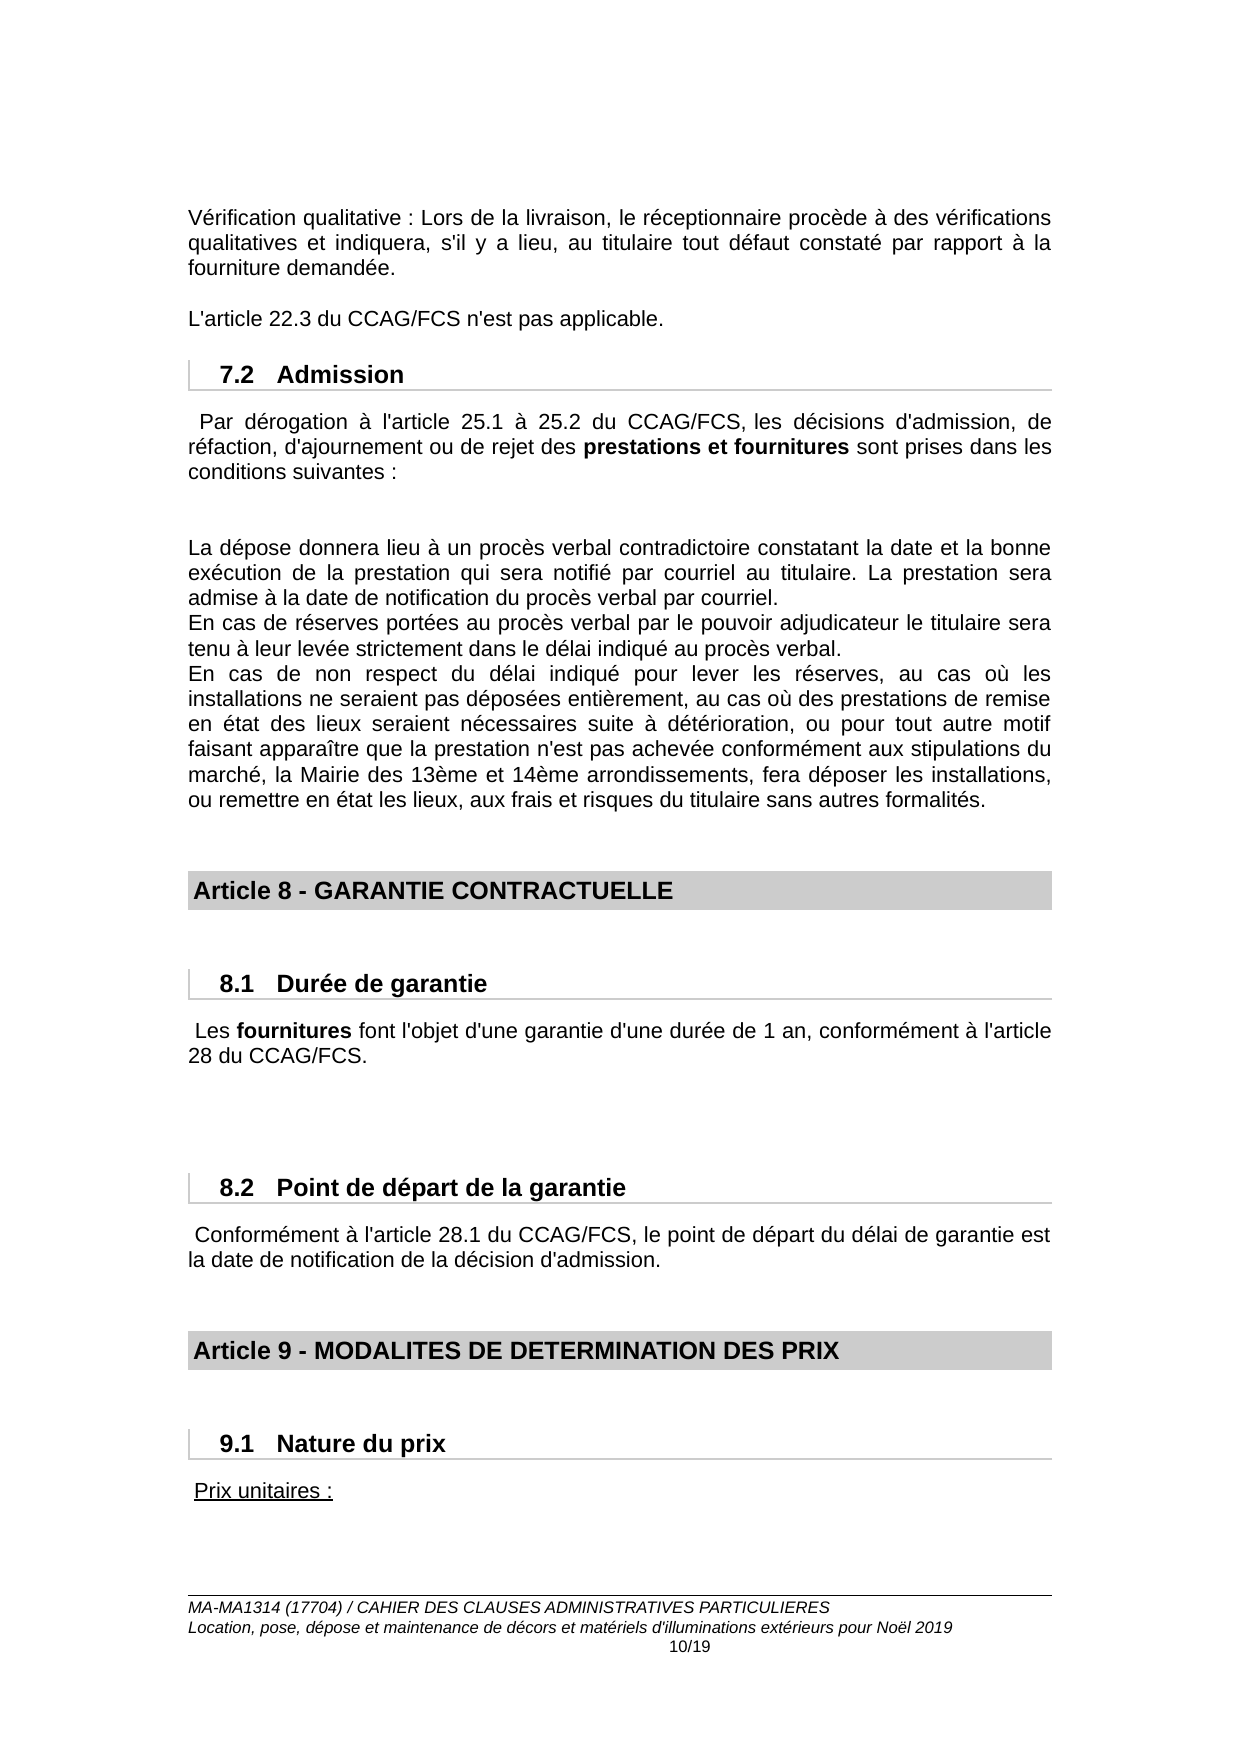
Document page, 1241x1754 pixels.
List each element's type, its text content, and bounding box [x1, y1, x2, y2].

subtitle Admission [190, 360, 1052, 389]
subtitle Point de départ de la garantie [190, 1173, 1052, 1202]
text Conformément à l'article 28.1 du CCAG/FCS, le point de départ du délai de garantie est la date de notification de la décision d'admission. [188, 1222, 1052, 1272]
text Par dérogation à l'article 25.1 à 25.2 du CCAG/FCS, les décisions d'admission, de réfaction, d'ajournement ou de rejet des prestations et fournitures sont prises dans les conditions suivantes : [188, 409, 1052, 484]
text En cas de réserves portées au procès verbal par le pouvoir adjudicateur le titulaire sera tenu à leur levée strictement dans le délai indiqué au procès verbal. [188, 610, 1052, 661]
subtitle MODALITES DE DETERMINATION DES PRIX [190, 1333, 1050, 1368]
subtitle Nature du prix [190, 1429, 1052, 1458]
text La dépose donnera lieu à un procès verbal contradictoire constatant la date et la bonne exécution de la prestation qui sera notifié par courriel au titulaire. La prestation sera admise à la date de notification du procès verbal par courriel. [188, 535, 1052, 610]
text Les fournitures font l'objet d'une garantie d'une durée de 1 an, conformément à l'article 28 du CCAG/FCS. [188, 1017, 1052, 1068]
text Vérification qualitative : Lors de la livraison, le réceptionnaire procède à des vérifications qualitatives et indiquera, s'il y a lieu, au titulaire tout défaut constaté par rapport à la fourniture demandée. [188, 204, 1052, 280]
text Prix unitaires : [188, 1477, 1052, 1503]
subtitle Durée de garantie [190, 969, 1052, 998]
text En cas de non respect du délai indiqué pour lever les réserves, au cas où les installations ne seraient pas déposées entièrement, au cas où des prestations de remise en état des lieux seraient nécessaires suite à détérioration, ou pour tout autre motif faisant apparaître que la prestation n'est pas achevée conformément aux stipulations du marché, la Mairie des 13ème et 14ème arrondissements, fera déposer les installations, ou remettre en état les lieux, aux frais et risques du titulaire sans autres formalités. [188, 661, 1052, 812]
text L'article 22.3 du CCAG/FCS n'est pas applicable. [188, 305, 1052, 331]
subtitle GARANTIE CONTRACTUELLE [190, 873, 1050, 908]
